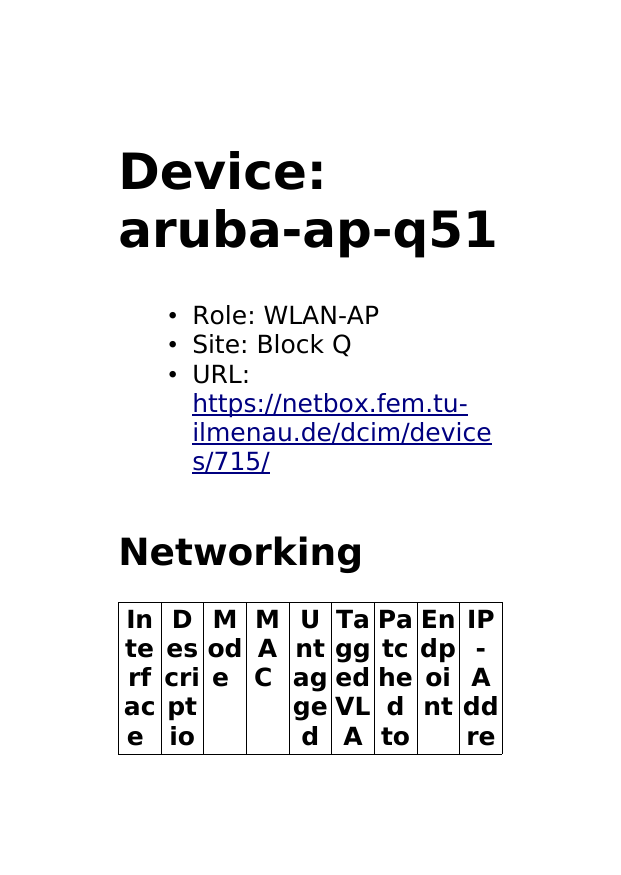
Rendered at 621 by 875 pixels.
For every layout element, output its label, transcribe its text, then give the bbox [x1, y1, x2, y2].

table_header Interface [119, 603, 161, 754]
table_header Patched to [375, 603, 417, 754]
table_header Descriptio [162, 603, 203, 754]
list Role: WLAN-AP [177, 302, 502, 331]
table_header Endpoint [418, 603, 459, 754]
table_header Tagged VLA [332, 603, 374, 754]
list URL: https://netbox.fem.tu-ilmenau.de/dcim/devices/715/ [177, 360, 502, 477]
subtitle Device: aruba-ap-q51 [118, 143, 502, 259]
list Site: Block Q [177, 331, 502, 360]
table_header MAC [247, 603, 289, 754]
table_header Mode [204, 603, 246, 754]
table_header Untagged [290, 603, 331, 754]
table_header IP-Addre [460, 603, 502, 754]
subtitle Networking [118, 531, 502, 575]
